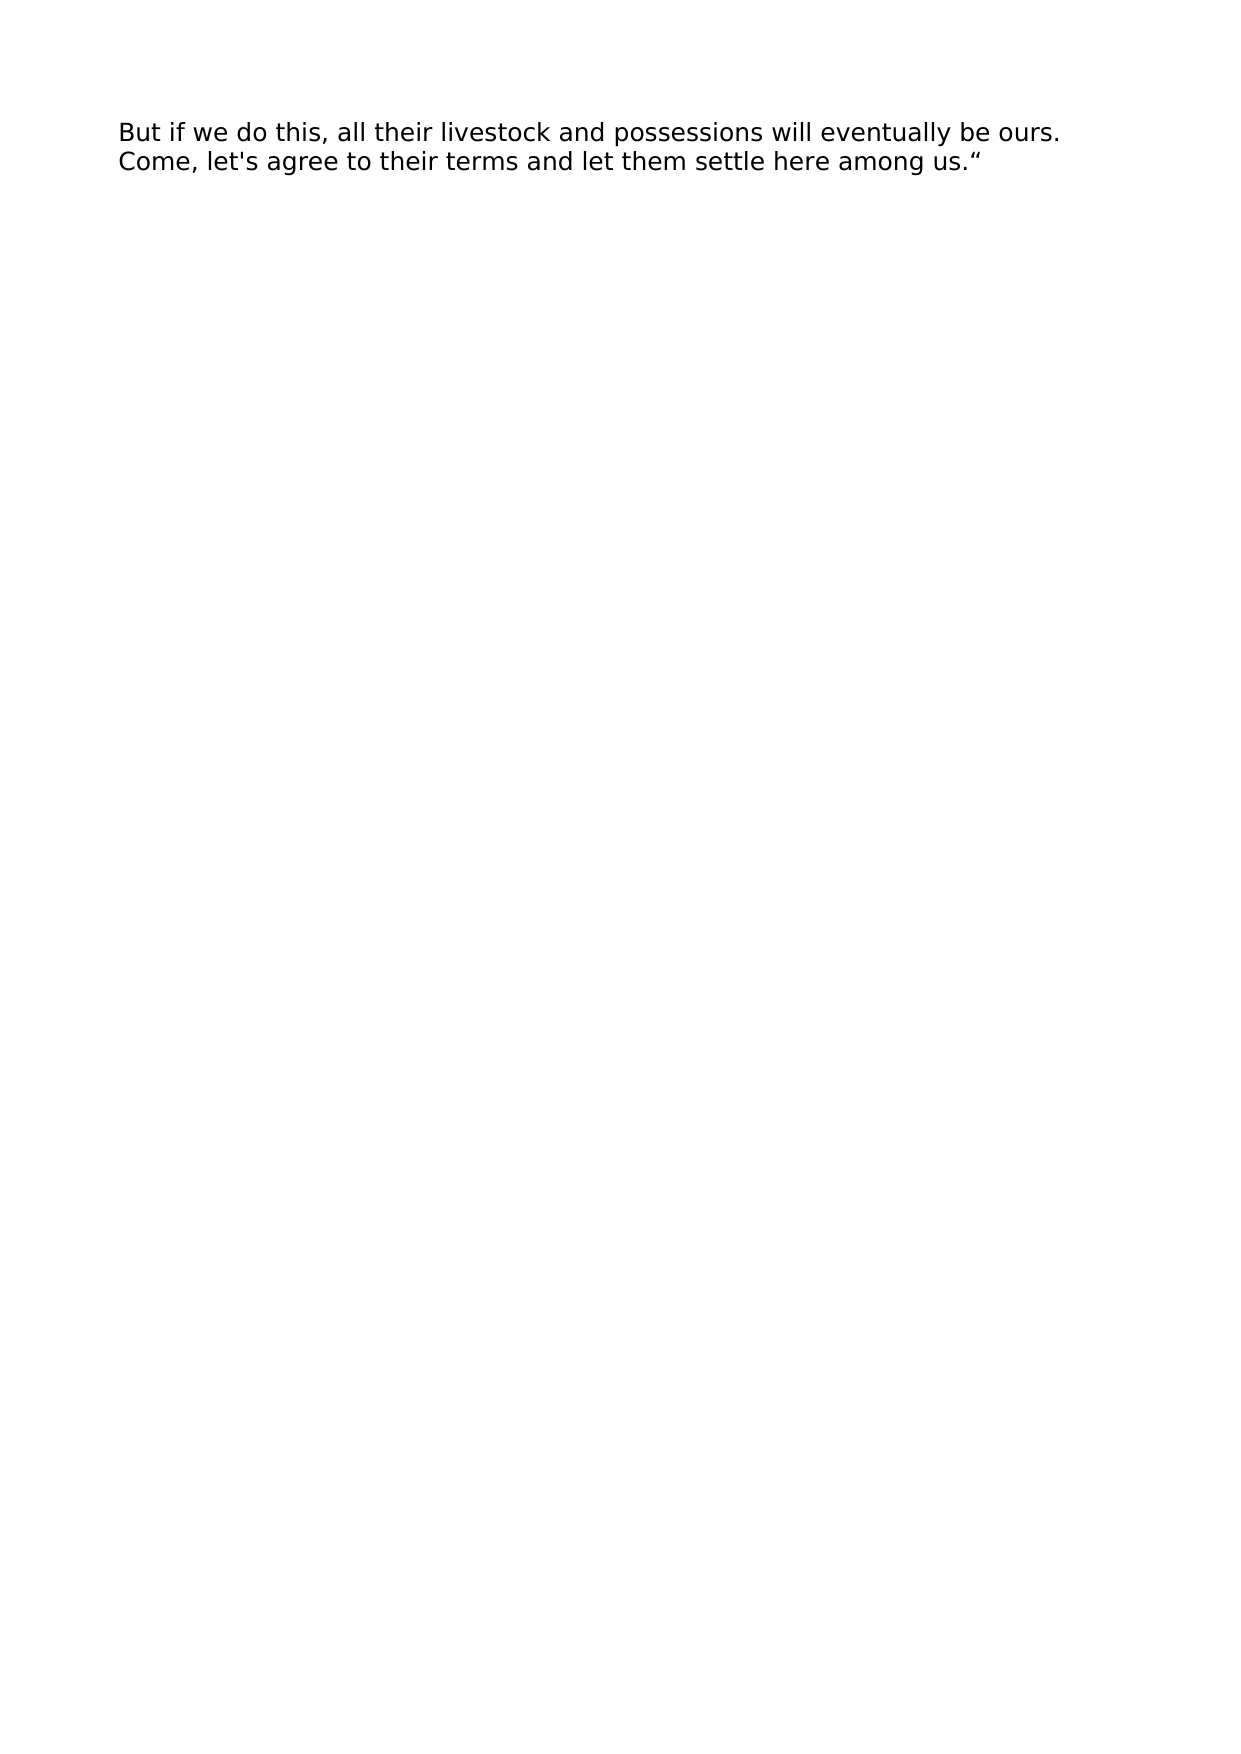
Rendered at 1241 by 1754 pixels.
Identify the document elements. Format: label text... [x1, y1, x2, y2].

text But if we do this, all their livestock and possessions will eventually be ours. Come, let's agree to their terms and let them settle here among us.“ [118, 118, 1122, 176]
